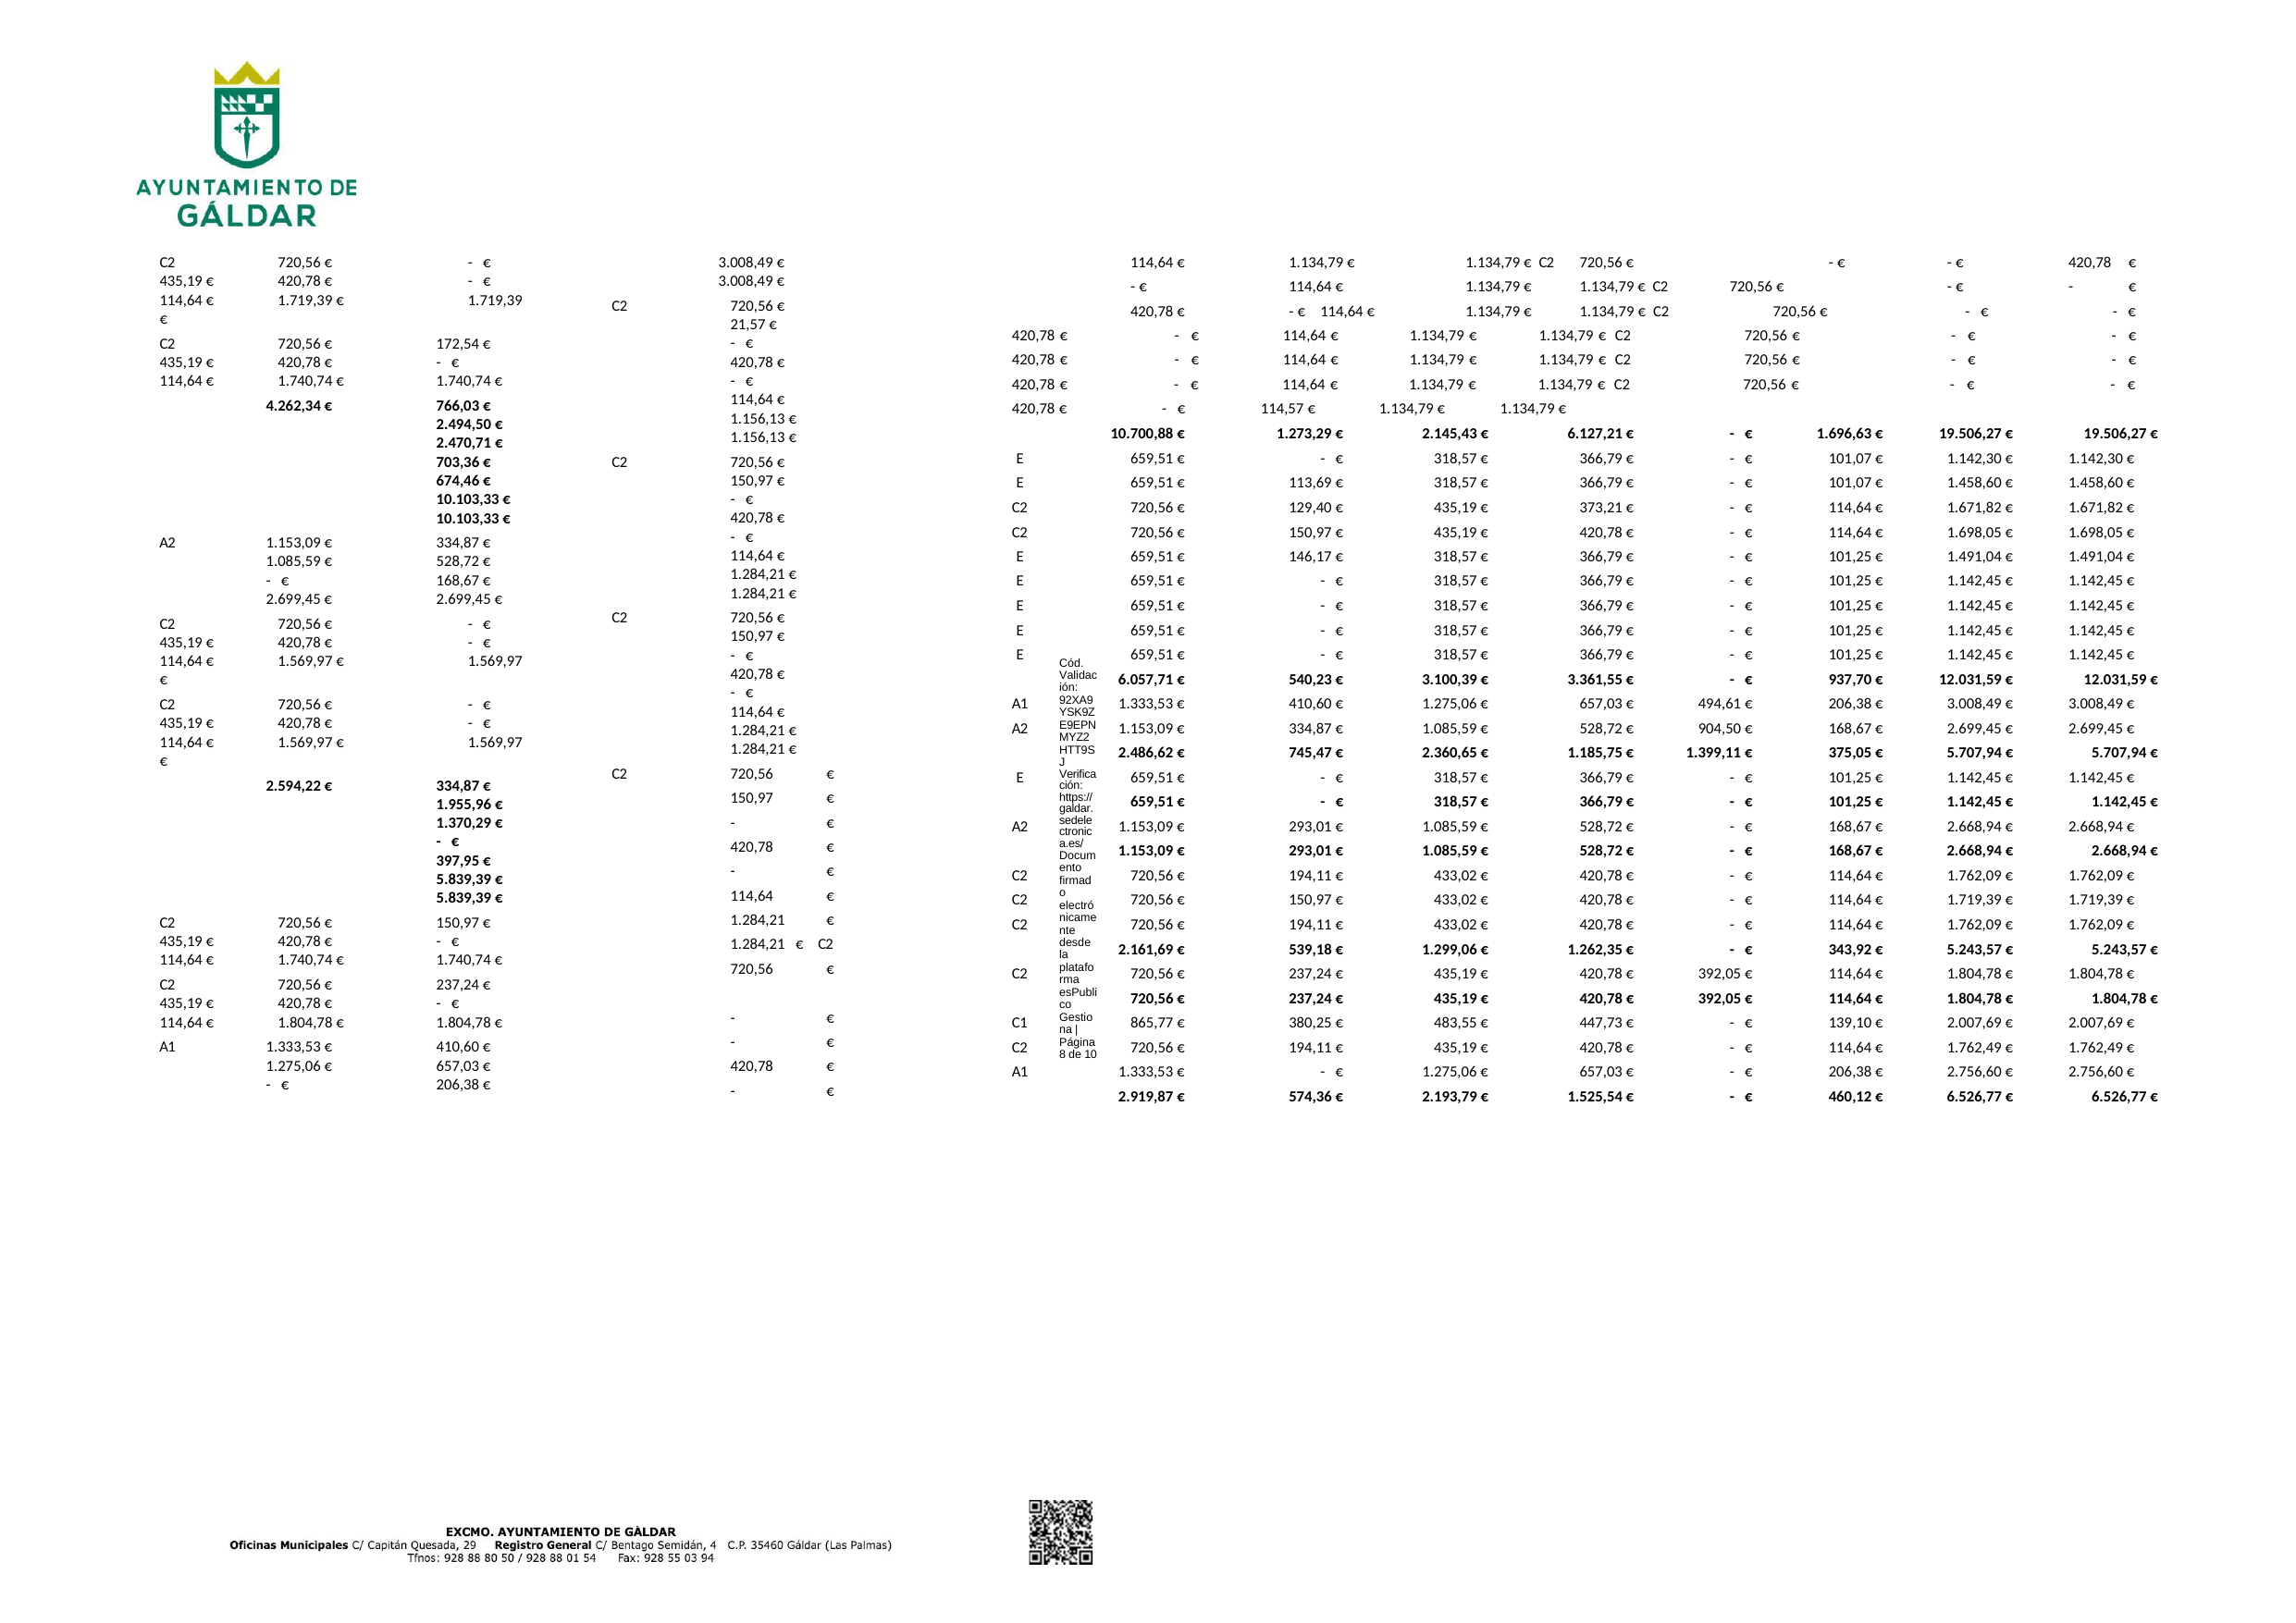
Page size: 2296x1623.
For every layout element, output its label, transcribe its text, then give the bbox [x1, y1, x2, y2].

text C2 720,56 € 237,24 € 435,19 € 420,78 € - € 114,64 € 1.804,78 € 1.804,78 € [159, 975, 530, 1031]
subtitle 659,51 € - € 318,57 € 366,79 € - € 101,25 € 1.142,45 € 1.142,45 € [1130, 792, 2170, 811]
text 1.153,09 € 293,01 € 1.085,59 € 528,72 € - € 168,67 € 2.668,94 € 2.668,94 € [1097, 817, 2170, 835]
text 865,77 € 380,25 € 483,55 € 447,73 € - € 139,10 € 2.007,69 € 2.007,69 € [1097, 1013, 2170, 1032]
text C2 720,56 € 150,97 € - € 420,78 € - € 114,64 € 1.284,21 € 1.284,21 € C2 720,56 € - € - € 420,78 € - € [611, 764, 833, 1100]
text E 659,51 € - € 318,57 € 366,79 € - € 101,25 € 1.142,45 € 1.142,45 € [1016, 596, 2170, 614]
text 114,64 € 1.134,79 € 1.134,79 € C2 720,56 € - € - € 420,78 € - € 114,64 € 1.134,79 € 1.134,79 € C2 720,56 € - € - € 420,78 € - € 114,64 € 1.134,79 € 1.134,79 € C2 720,56 € - € - € 420,78 € - € 114,64 € 1.134,79 € 1.134,79 € C2 720,56 € - € - € 420,78 € - € 114,64 € 1.134,79 € 1.134,79 € C2 720,56 € - € - € 420,78 € - € 114,64 € 1.134,79 € 1.134,79 € C2 720,56 € - € - € 420,78 € - € 114,57 € 1.134,79 € 1.134,79 € [1012, 252, 2136, 418]
subtitle 10.700,88 € 1.273,29 € 2.145,43 € 6.127,21 € - € 1.696,63 € 19.506,27 € 19.506,27 € [1110, 424, 2170, 443]
text 720,56 € 194,11 € 435,19 € 420,78 € - € 114,64 € 1.762,49 € 1.762,49 € [1097, 1038, 2170, 1056]
text A1 [1011, 1062, 1057, 1081]
text C2 720,56 € 150,97 € 435,19 € 420,78 € - € 114,64 € 1.698,05 € 1.698,05 € [1012, 523, 2170, 541]
subtitle 720,56 € 237,24 € 435,19 € 420,78 € 392,05 € 114,64 € 1.804,78 € 1.804,78 € [1130, 989, 2170, 1007]
subtitle 2.486,62 € 745,47 € 2.360,65 € 1.185,75 € 1.399,11 € 375,05 € 5.707,94 € 5.707,94 € [1118, 743, 2170, 762]
text A1 1.333,53 € 410,60 € 1.275,06 € 657,03 € - € 206,38 € [159, 1038, 530, 1093]
text C2 [1012, 915, 1057, 934]
text Documento firmado electrónicamente desde la plataforma esPublico Gestiona | Página 8 de 10 [1059, 850, 1097, 1061]
text 3.008,49 € 3.008,49 € [611, 252, 868, 290]
text C2 720,56 € - € 435,19 € 420,78 € - € 114,64 € 1.569,97 € 1.569,97 € [159, 695, 530, 770]
text A2 1.153,09 € 334,87 € 1.085,59 € 528,72 € - € 168,67 € 2.699,45 € 2.699,45 € [159, 533, 530, 608]
text A2 [1011, 817, 1057, 835]
text C2 720,56 € 21,57 € - € 420,78 € - € 114,64 € 1.156,13 € 1.156,13 € [611, 296, 868, 446]
text A1 [1011, 694, 1057, 713]
subtitle 6.057,71 € 540,23 € 3.100,39 € 3.361,55 € - € 937,70 € 12.031,59 € 12.031,59 € [1118, 670, 2170, 688]
text 1.333,53 € 410,60 € 1.275,06 € 657,03 € 494,61 € 206,38 € 3.008,49 € 3.008,49 € [1097, 694, 2170, 713]
text C2 720,56 € 172,54 € 435,19 € 420,78 € - € 114,64 € 1.740,74 € 1.740,74 € [159, 334, 530, 390]
text A2 [1011, 719, 1057, 737]
text C2 720,56 € 150,97 € 435,19 € 420,78 € - € 114,64 € 1.740,74 € 1.740,74 € [159, 913, 530, 969]
text E 659,51 € - € 318,57 € 366,79 € - € 101,25 € 1.142,45 € 1.142,45 € [1016, 645, 2170, 1146]
text C1 [1012, 1013, 1057, 1032]
text C2 720,56 € 150,97 € - € 420,78 € - € 114,64 € 1.284,21 € 1.284,21 € [611, 608, 868, 758]
subtitle 1.153,09 € 293,01 € 1.085,59 € 528,72 € - € 168,67 € 2.668,94 € 2.668,94 € [1118, 841, 2170, 860]
text E 659,51 € 146,17 € 318,57 € 366,79 € - € 101,25 € 1.491,04 € 1.491,04 € [1016, 547, 2170, 566]
subtitle 2.919,87 € 574,36 € 2.193,79 € 1.525,54 € - € 460,12 € 6.526,77 € 6.526,77 € [1118, 1087, 2170, 1105]
text 659,51 € - € 318,57 € 366,79 € - € 101,25 € 1.142,45 € 1.142,45 € [1097, 768, 2170, 786]
text E 659,51 € - € 318,57 € 366,79 € - € 101,25 € 1.142,45 € 1.142,45 € [1016, 572, 2170, 590]
subtitle 2.161,69 € 539,18 € 1.299,06 € 1.262,35 € - € 343,92 € 5.243,57 € 5.243,57 € [1118, 940, 2170, 958]
text 720,56 € 194,11 € 433,02 € 420,78 € - € 114,64 € 1.762,09 € 1.762,09 € [1097, 915, 2170, 934]
text Cód. Validación: 92XA9YSK9ZE9EPNMYZ2HTT9SJ [1059, 657, 1097, 768]
text E [1016, 768, 1057, 786]
text C2 [1012, 891, 1057, 909]
text C2 720,56 € 150,97 € - € 420,78 € - € 114,64 € 1.284,21 € 1.284,21 € [611, 452, 868, 602]
text C2 720,56 € - € 435,19 € 420,78 € - € 114,64 € 1.719,39 € 1.719,39 € [159, 252, 530, 327]
text E 659,51 € - € 318,57 € 366,79 € - € 101,07 € 1.142,30 € 1.142,30 € [1016, 449, 2170, 467]
text E 659,51 € 113,69 € 318,57 € 366,79 € - € 101,07 € 1.458,60 € 1.458,60 € [1016, 473, 2170, 492]
text 1.153,09 € 334,87 € 1.085,59 € 528,72 € 904,50 € 168,67 € 2.699,45 € 2.699,45 € [1097, 719, 2170, 737]
text C2 720,56 € - € 435,19 € 420,78 € - € 114,64 € 1.569,97 € 1.569,97 € [159, 614, 530, 689]
text Verificación: https://galdar.sedelectronica.es/ [1059, 768, 1097, 850]
text C2 720,56 € 129,40 € 435,19 € 373,21 € - € 114,64 € 1.671,82 € 1.671,82 € [1012, 498, 2170, 516]
subtitle 2.594,22 € 334,87 € 1.955,96 € 1.370,29 € - € 397,95 € 5.839,39 € 5.839,39 € [265, 776, 530, 907]
text 720,56 € 237,24 € 435,19 € 420,78 € 392,05 € 114,64 € 1.804,78 € 1.804,78 € [1097, 964, 2170, 983]
text C2 [1012, 866, 1057, 884]
text 720,56 € 150,97 € 433,02 € 420,78 € - € 114,64 € 1.719,39 € 1.719,39 € [1097, 891, 2170, 909]
text 1.333,53 € - € 1.275,06 € 657,03 € - € 206,38 € 2.756,60 € 2.756,60 € [1097, 1062, 2170, 1081]
text C2 [1012, 964, 1057, 983]
text 720,56 € 194,11 € 433,02 € 420,78 € - € 114,64 € 1.762,09 € 1.762,09 € [1097, 866, 2170, 884]
text C2 [1012, 1038, 1057, 1056]
subtitle 4.262,34 € 766,03 € 2.494,50 € 2.470,71 € 703,36 € 674,46 € 10.103,33 € 10.103,33 € [265, 396, 530, 527]
text E 659,51 € - € 318,57 € 366,79 € - € 101,25 € 1.142,45 € 1.142,45 € [1016, 621, 2170, 639]
